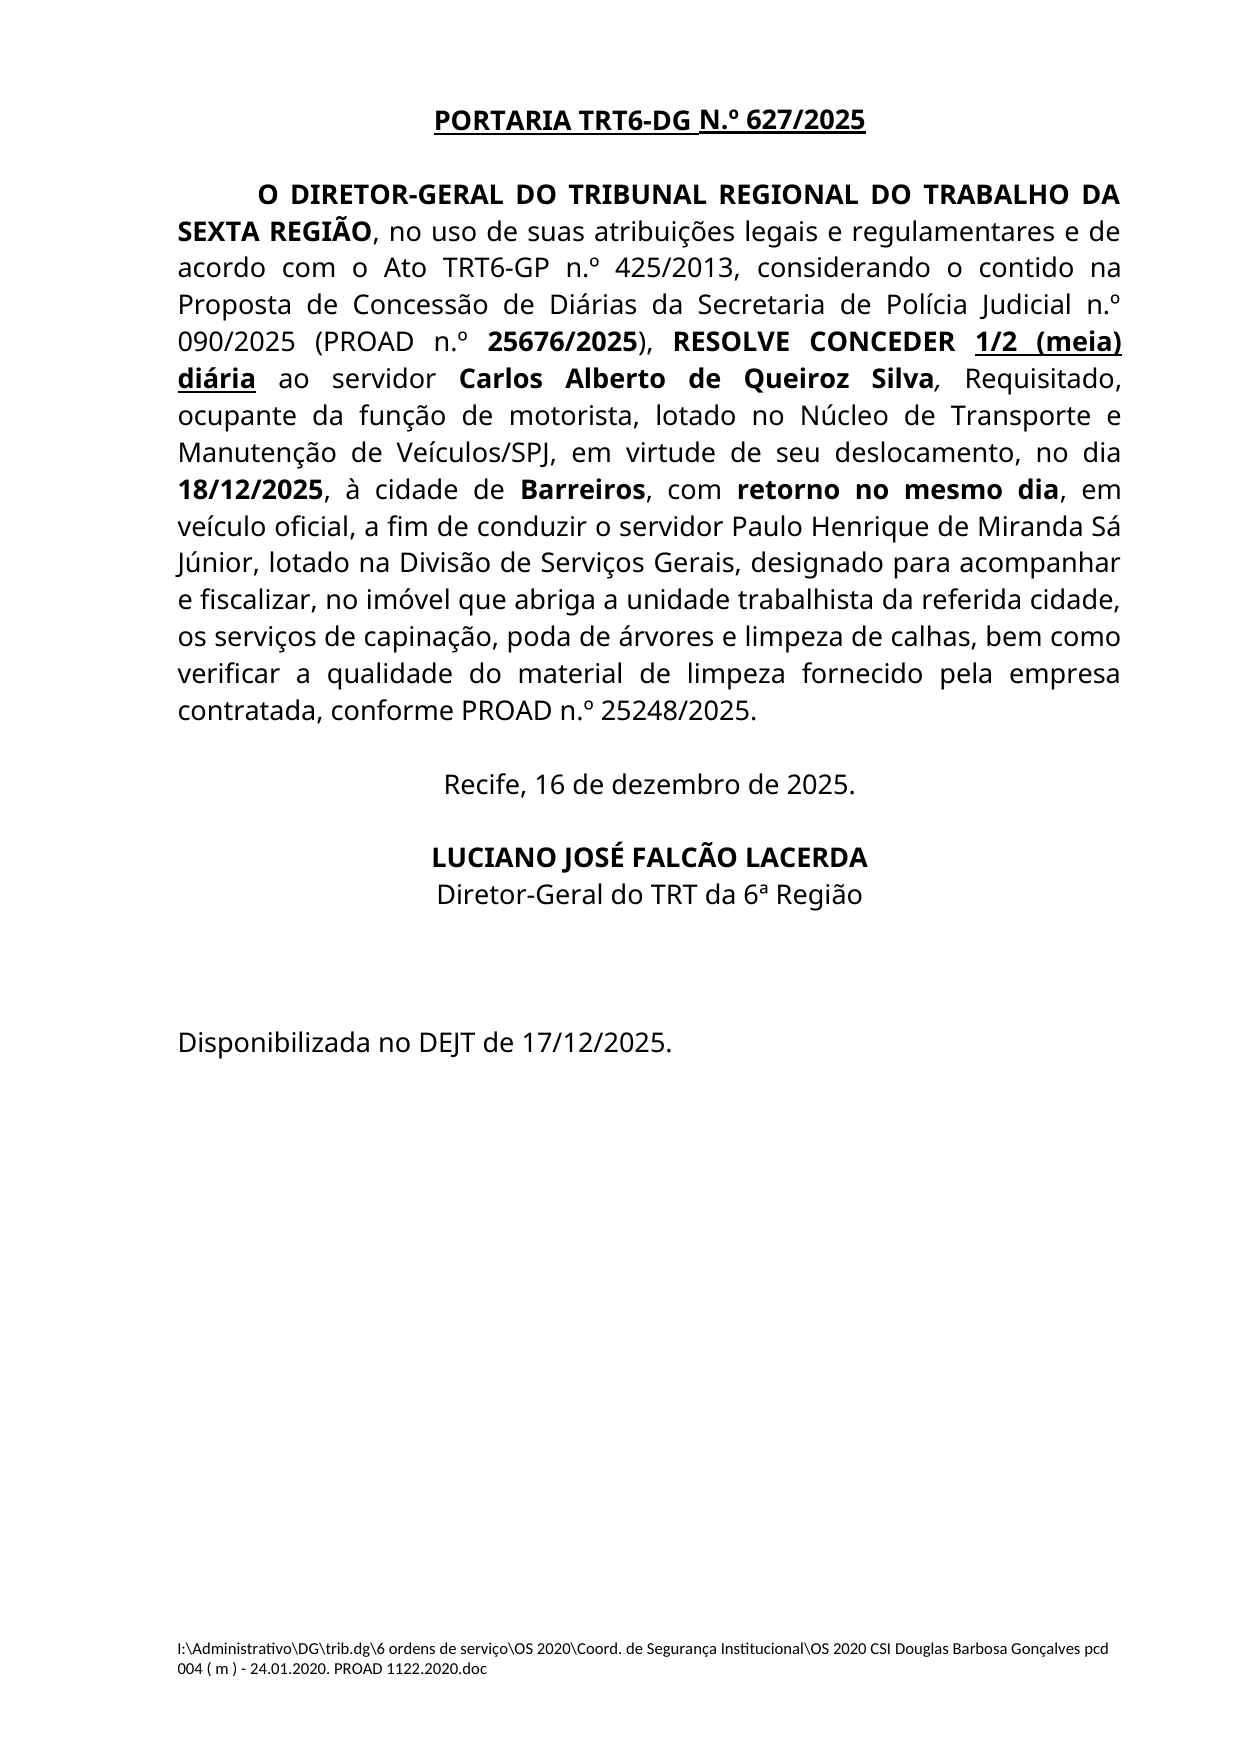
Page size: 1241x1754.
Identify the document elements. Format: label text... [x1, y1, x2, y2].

text Diretor-Geral do TRT da 6ª Região [177, 876, 1122, 913]
text O DIRETOR-GERAL DO TRIBUNAL REGIONAL DO TRABALHO DA SEXTA REGIÃO, no uso de suas atribuições legais e regulamentares e de acordo com o Ato TRT6-GP n.º 425/2013, considerando o contido na Proposta de Concessão de Diárias da Secretaria de Polícia Judicial n.º 090/2025 (PROAD n.º 25676/2025), RESOLVE CONCEDER 1/2 (meia) diária ao servidor Carlos Alberto de Queiroz Silva, Requisitado, ocupante da função de motorista, lotado no Núcleo de Transporte e Manutenção de Veículos/SPJ, em virtude de seu deslocamento, no dia 18/12/2025, à cidade de Barreiros, com retorno no mesmo dia, em veículo oficial, a fim de conduzir o servidor Paulo Henrique de Miranda Sá Júnior, lotado na Divisão de Serviços Gerais, designado para acompanhar e fiscalizar, no imóvel que abriga a unidade trabalhista da referida cidade, os serviços de capinação, poda de árvores e limpeza de calhas, bem como verificar a qualidade do material de limpeza fornecido pela empresa contratada, conforme PROAD n.º 25248/2025. [177, 175, 1122, 728]
text PORTARIA TRT6-DG N.º 627/2025 [177, 100, 1122, 138]
text LUCIANO JOSÉ FALCÃO LACERDA [177, 839, 1122, 876]
text Recife, 16 de dezembro de 2025. [177, 765, 1122, 802]
text Disponibilizada no DEJT de 17/12/2025. [177, 1023, 1122, 1060]
